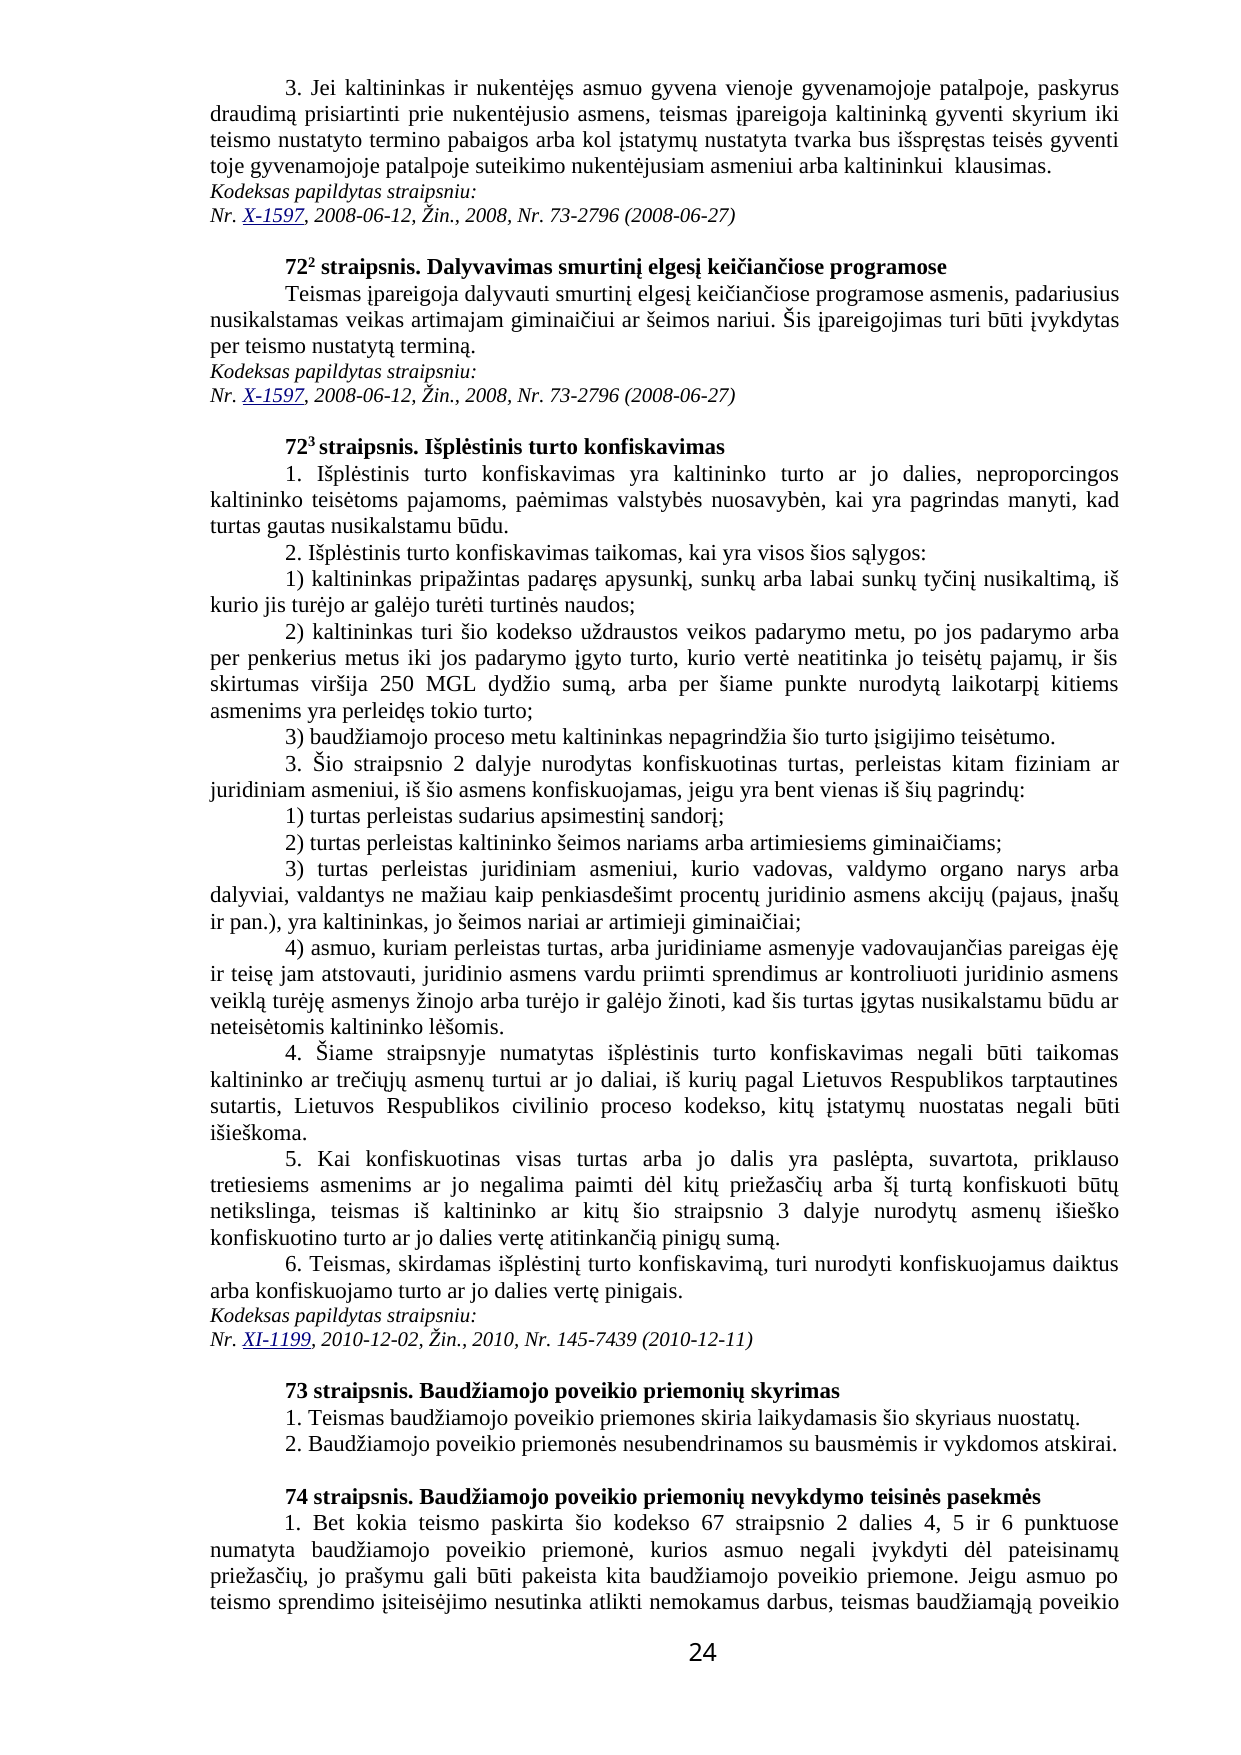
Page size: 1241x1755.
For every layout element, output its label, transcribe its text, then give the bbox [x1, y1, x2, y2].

text 2) turtas perleistas kaltininko šeimos nariams arba artimiesiems giminaičiams; [210, 829, 1120, 855]
text 5. Kai konfiskuotinas visas turtas arba jo dalis yra paslėpta, suvartota, priklauso tretiesiems asmenims ar jo negalima paimti dėl kitų priežasčių arba šį turtą konfiskuoti būtų netikslinga, teismas iš kaltininko ar kitų šio straipsnio 3 dalyje nurodytų asmenų išieško konfiskuotino turto ar jo dalies vertę atitinkančią pinigų sumą. [210, 1145, 1120, 1250]
text 722 straipsnis. Dalyvavimas smurtinį elgesį keičiančiose programose [210, 253, 1120, 280]
text 2) kaltininkas turi šio kodekso uždraustos veikos padarymo metu, po jos padarymo arba per penkerius metus iki jos padarymo įgyto turto, kurio vertė neatitinka jo teisėtų pajamų, ir šis skirtumas viršija 250 MGL dydžio sumą, arba per šiame punkte nurodytą laikotarpį kitiems asmenims yra perleidęs tokio turto; [210, 618, 1120, 723]
text 723 straipsnis. Išplėstinis turto konfiskavimas [210, 433, 1120, 460]
text Kodeksas papildytas straipsniu: [210, 1303, 1120, 1327]
text 2. Baudžiamojo poveikio priemonės nesubendrinamos su bausmėmis ir vykdomos atskirai. [210, 1430, 1120, 1457]
text 3. Jei kaltininkas ir nukentėjęs asmuo gyvena vienoje gyvenamojoje patalpoje, paskyrus draudimą prisiartinti prie nukentėjusio asmens, teismas įpareigoja kaltininką gyventi skyrium iki teismo nustatyto termino pabaigos arba kol įstatymų nustatyta tvarka bus išspręstas teisės gyventi toje gyvenamojoje patalpoje suteikimo nukentėjusiam asmeniui arba kaltininkui klausimas. [210, 73, 1120, 179]
text Nr. XI-1199, 2010-12-02, Žin., 2010, Nr. 145-7439 (2010-12-11) [210, 1327, 1120, 1351]
text Kodeksas papildytas straipsniu: [210, 179, 1120, 203]
text 3) turtas perleistas juridiniam asmeniui, kurio vadovas, valdymo organo narys arba dalyviai, valdantys ne mažiau kaip penkiasdešimt procentų juridinio asmens akcijų (pajaus, įnašų ir pan.), yra kaltininkas, jo šeimos nariai ar artimieji giminaičiai; [210, 855, 1120, 934]
text 1. Bet kokia teismo paskirta šio kodekso 67 straipsnio 2 dalies 4, 5 ir 6 punktuose numatyta baudžiamojo poveikio priemonė, kurios asmuo negali įvykdyti dėl pateisinamų priežasčių, jo prašymu gali būti pakeista kita baudžiamojo poveikio priemone. Jeigu asmuo po teismo sprendimo įsiteisėjimo nesutinka atlikti nemokamus darbus, teismas baudžiamąją poveikio [210, 1509, 1120, 1615]
text 3. Šio straipsnio 2 dalyje nurodytas konfiskuotinas turtas, perleistas kitam fiziniam ar juridiniam asmeniui, iš šio asmens konfiskuojamas, jeigu yra bent vienas iš šių pagrindų: [210, 749, 1120, 802]
text 74 straipsnis. Baudžiamojo poveikio priemonių nevykdymo teisinės pasekmės [285, 1483, 1120, 1509]
text 1) turtas perleistas sudarius apsimestinį sandorį; [210, 802, 1120, 829]
text 3) baudžiamojo proceso metu kaltininkas nepagrindžia šio turto įsigijimo teisėtumo. [210, 723, 1120, 749]
text Teismas įpareigoja dalyvauti smurtinį elgesį keičiančiose programose asmenis, padariusius nusikalstamas veikas artimajam giminaičiui ar šeimos nariui. Šis įpareigojimas turi būti įvykdytas per teismo nustatytą terminą. [210, 280, 1120, 359]
text Kodeksas papildytas straipsniu: [210, 359, 1120, 383]
text 4. Šiame straipsnyje numatytas išplėstinis turto konfiskavimas negali būti taikomas kaltininko ar trečiųjų asmenų turtui ar jo daliai, iš kurių pagal Lietuvos Respublikos tarptautines sutartis, Lietuvos Respublikos civilinio proceso kodekso, kitų įstatymų nuostatas negali būti išieškoma. [210, 1039, 1120, 1145]
text 1. Teismas baudžiamojo poveikio priemones skiria laikydamasis šio skyriaus nuostatų. [210, 1404, 1120, 1430]
text 1) kaltininkas pripažintas padaręs apysunkį, sunkų arba labai sunkų tyčinį nusikaltimą, iš kurio jis turėjo ar galėjo turėti turtinės naudos; [210, 565, 1120, 618]
text Nr. X-1597, 2008-06-12, Žin., 2008, Nr. 73-2796 (2008-06-27) [210, 203, 1120, 227]
text 4) asmuo, kuriam perleistas turtas, arba juridiniame asmenyje vadovaujančias pareigas ėję ir teisę jam atstovauti, juridinio asmens vardu priimti sprendimus ar kontroliuoti juridinio asmens veiklą turėję asmenys žinojo arba turėjo ir galėjo žinoti, kad šis turtas įgytas nusikalstamu būdu ar neteisėtomis kaltininko lėšomis. [210, 934, 1120, 1039]
text 6. Teismas, skirdamas išplėstinį turto konfiskavimą, turi nurodyti konfiskuojamus daiktus arba konfiskuojamo turto ar jo dalies vertę pinigais. [210, 1250, 1120, 1303]
text Nr. X-1597, 2008-06-12, Žin., 2008, Nr. 73-2796 (2008-06-27) [210, 383, 1120, 407]
text 2. Išplėstinis turto konfiskavimas taikomas, kai yra visos šios sąlygos: [210, 539, 1120, 565]
text 73 straipsnis. Baudžiamojo poveikio priemonių skyrimas [210, 1377, 1120, 1404]
text 1. Išplėstinis turto konfiskavimas yra kaltininko turto ar jo dalies, neproporcingos kaltininko teisėtoms pajamoms, paėmimas valstybės nuosavybėn, kai yra pagrindas manyti, kad turtas gautas nusikalstamu būdu. [210, 460, 1120, 539]
